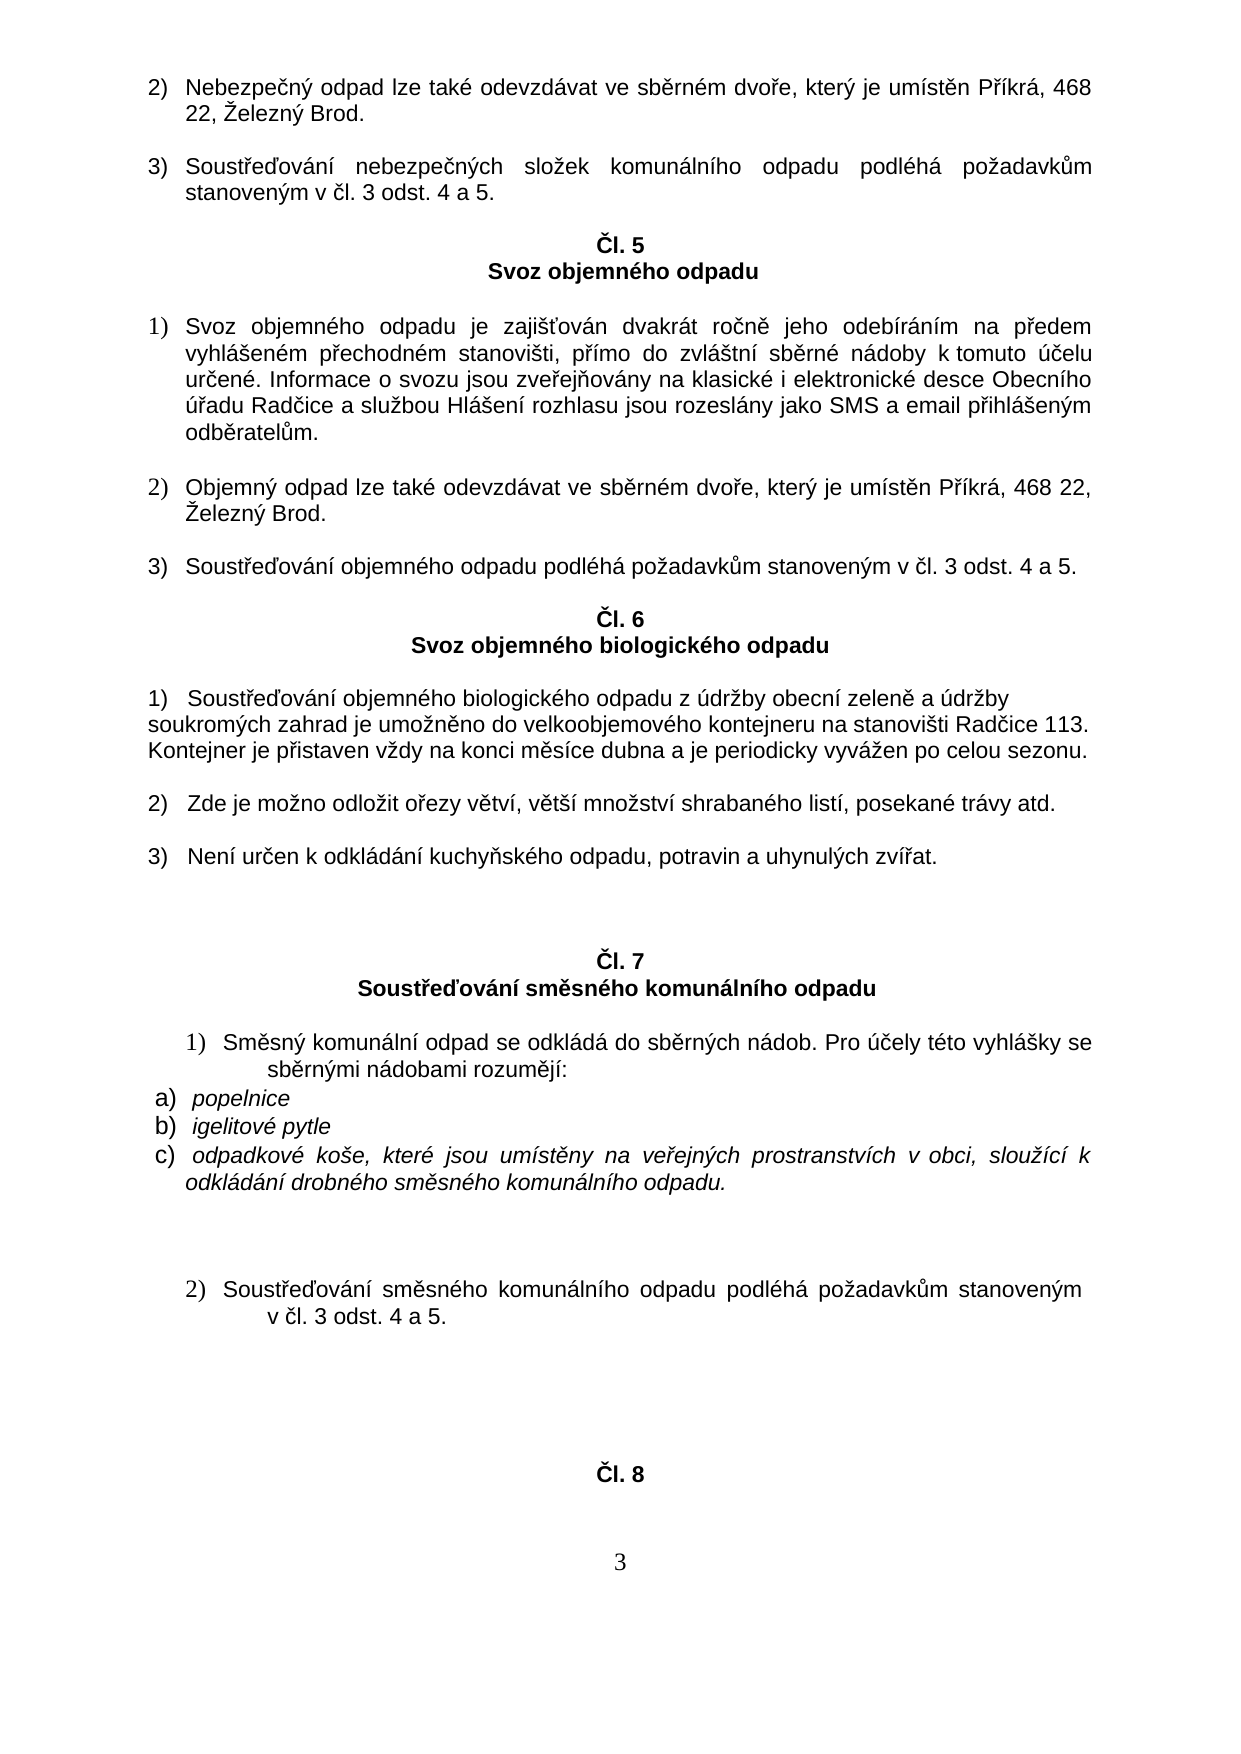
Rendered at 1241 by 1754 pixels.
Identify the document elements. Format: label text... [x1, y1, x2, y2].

text Soustřeďování směsného komunálního odpadu [148, 975, 1092, 1001]
list Nebezpečný odpad lze také odevzdávat ve sběrném dvoře, který je umístěn Příkrá, 468 22, Železný Brod. [148, 74, 1092, 127]
text Čl. 5 [148, 232, 1092, 258]
text Svoz objemného biologického odpadu [148, 632, 1092, 658]
text Čl. 6 [148, 606, 1092, 632]
list Svoz objemného odpadu je zajišťován dvakrát ročně jeho odebíráním na předem vyhlášeném přechodném stanovišti, přímo do zvláštní sběrné nádoby k tomuto účelu určené. Informace o svozu jsou zveřejňovány na klasické i elektronické desce Obecního úřadu Radčice a službou Hlášení rozhlasu jsou rozeslány jako SMS a email přihlášeným odběratelům. [148, 311, 1092, 445]
list Soustřeďování nebezpečných složek komunálního odpadu podléhá požadavkům stanoveným v čl. 3 odst. 4 a 5. [148, 153, 1092, 206]
text Svoz objemného odpadu [148, 258, 1092, 285]
text 2) Zde je možno odložit ořezy větví, větší množství shrabaného listí, posekané trávy atd. [148, 790, 1092, 817]
list Soustřeďování směsného komunálního odpadu podléhá požadavkům stanoveným v čl. 3 odst. 4 a 5. [185, 1274, 1092, 1329]
list Objemný odpad lze také odevzdávat ve sběrném dvoře, který je umístěn Příkrá, 468 22, Železný Brod. [148, 472, 1092, 527]
text Čl. 7 [148, 948, 1092, 975]
list Soustřeďování objemného odpadu podléhá požadavkům stanoveným v čl. 3 odst. 4 a 5. [148, 553, 1092, 579]
list Směsný komunální odpad se odkládá do sběrných nádob. Pro účely této vyhlášky se sběrnými nádobami rozumějí: [185, 1027, 1092, 1082]
list odpadkové koše, které jsou umístěny na veřejných prostranstvích v obci, sloužící k odkládání drobného směsného komunálního odpadu. [148, 1140, 1092, 1195]
text 3) Není určen k odkládání kuchyňského odpadu, potravin a uhynulých zvířat. [148, 843, 1092, 869]
text Kontejner je přistaven vždy na konci měsíce dubna a je periodicky vyvážen po celou sezonu. [148, 737, 1092, 764]
text Čl. 8 [148, 1461, 1092, 1487]
text 1) Soustřeďování objemného biologického odpadu z údržby obecní zeleně a údržby soukromých zahrad je umožněno do velkoobjemového kontejneru na stanovišti Radčice 113. [148, 685, 1092, 737]
list igelitové pytle [148, 1111, 1092, 1140]
list popelnice [148, 1082, 1092, 1111]
